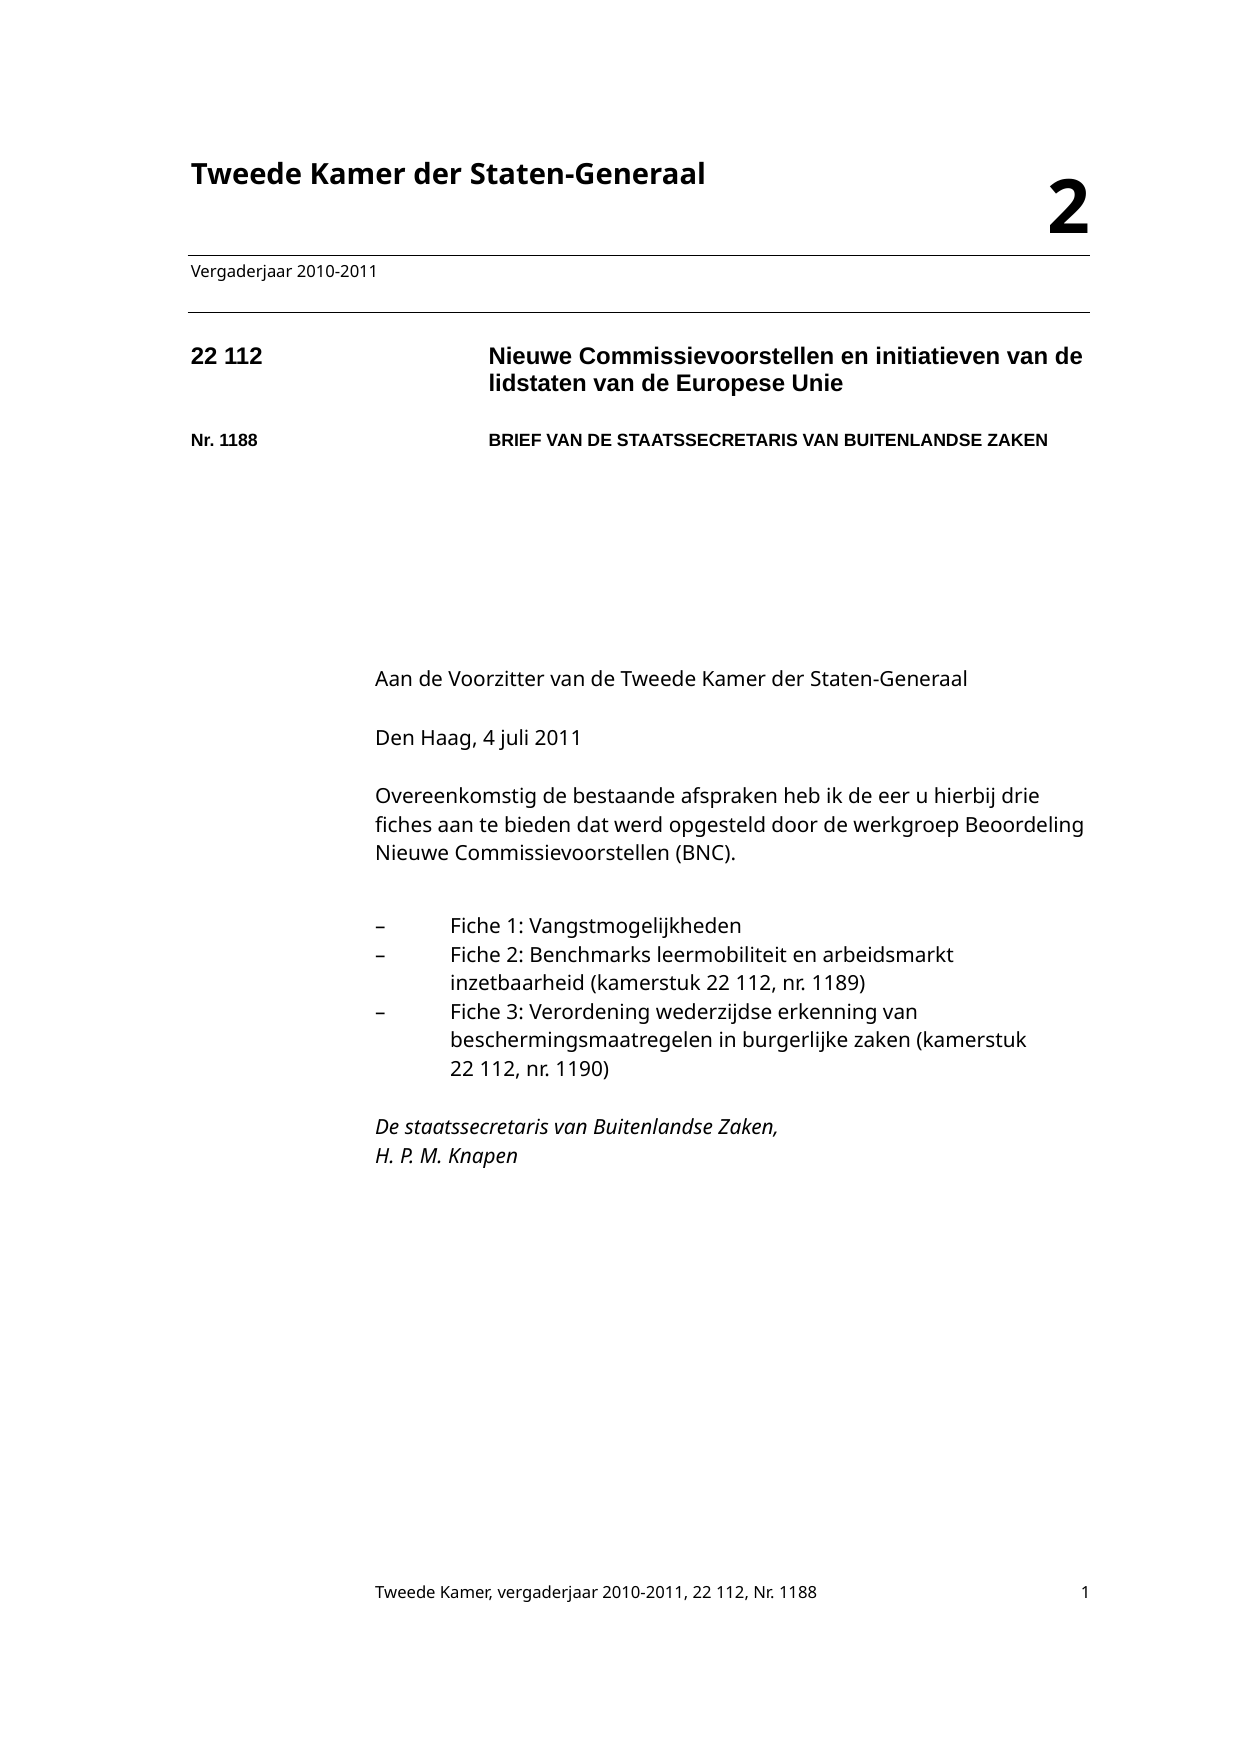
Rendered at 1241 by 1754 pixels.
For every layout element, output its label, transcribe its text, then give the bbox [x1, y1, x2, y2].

text Aan de Voorzitter van de Tweede Kamer der Staten-Generaal [375, 664, 1090, 693]
text Den Haag, 4 juli 2011 [375, 723, 1090, 751]
table_cell [188, 313, 485, 339]
table_cell 22 112 [188, 339, 485, 427]
table_cell [485, 256, 1090, 312]
list Fiche 3: Verordening wederzijdse erkenning van beschermingsmaatregelen in burgerlijke zaken (kamerstuk 22 112, nr. 1190) [375, 997, 1090, 1082]
list Fiche 2: Benchmarks leermobiliteit en arbeidsmarkt inzetbaarheid (kamerstuk 22 112, nr. 1189) [375, 940, 1090, 997]
text Overeenkomstig de bestaande afspraken heb ik de eer u hierbij drie fiches aan te bieden dat werd opgesteld door de werkgroep Beoordeling Nieuwe Commissievoorstellen (BNC). [375, 781, 1090, 867]
table_cell Nieuwe Commissievoorstellen en initiatieven van de lidstaten van de Europese Unie [485, 339, 1090, 427]
table_cell BRIEF VAN DE STAATSSECRETARIS VAN BUITENLANDSE ZAKEN [485, 427, 1090, 546]
text De staatssecretaris van Buitenlandse Zaken, [375, 1112, 1090, 1141]
table_cell [485, 313, 1090, 339]
table_cell Vergaderjaar 2010-2011 [188, 256, 485, 312]
table_cell Nr. 1188 [188, 427, 485, 546]
table_header 2 [910, 150, 1090, 255]
table_header Tweede Kamer der Staten-Generaal [188, 150, 909, 255]
list Fiche 1: Vangstmogelijkheden [375, 912, 1090, 940]
text H. P. M. Knapen [375, 1141, 1090, 1169]
